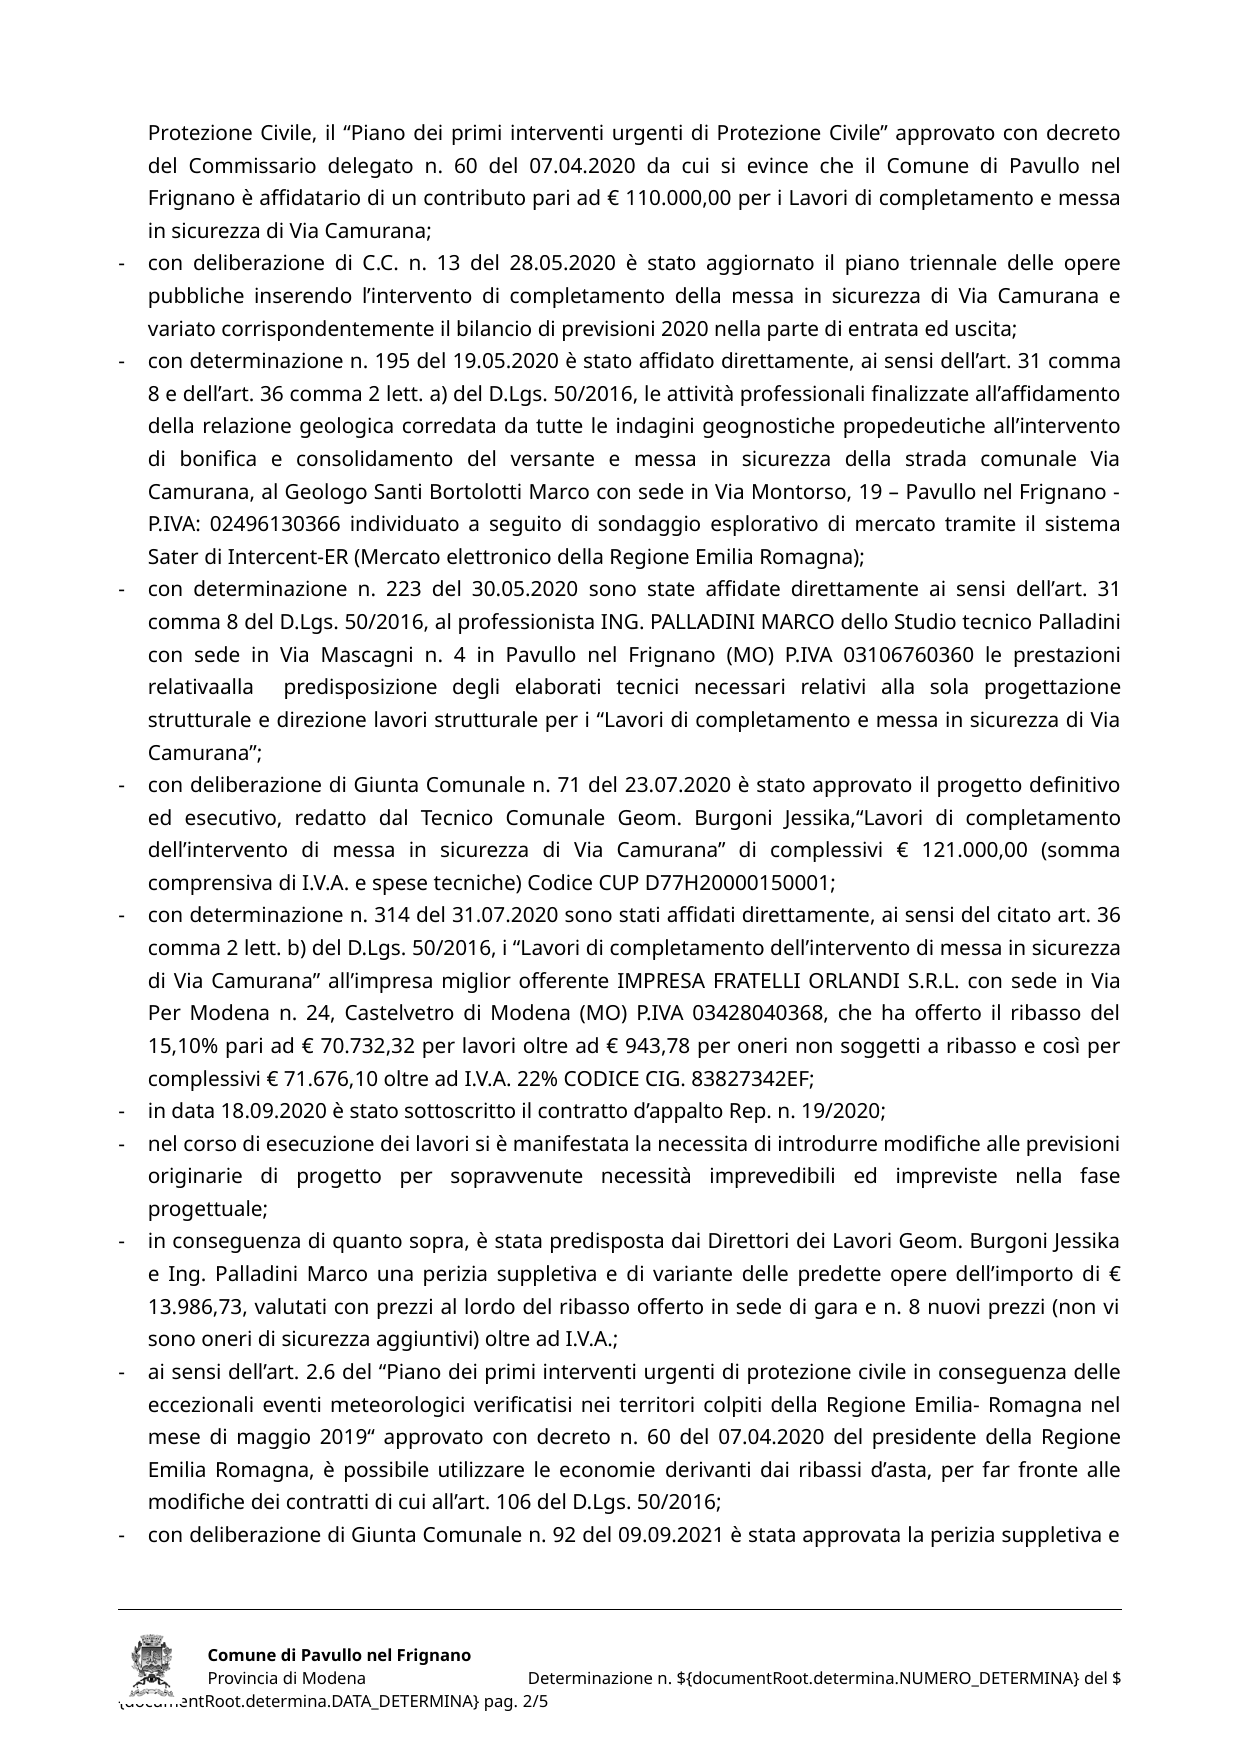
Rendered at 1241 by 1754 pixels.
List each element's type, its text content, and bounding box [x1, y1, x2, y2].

list in conseguenza di quanto sopra, è stata predisposta dai Direttori dei Lavori Geom. Burgoni Jessika e Ing. Palladini Marco una perizia suppletiva e di variante delle predette opere dell’importo di € 13.986,73, valutati con prezzi al lordo del ribasso offerto in sede di gara e n. 8 nuovi prezzi (non vi sono oneri di sicurezza aggiuntivi) oltre ad I.V.A.; [118, 1227, 1122, 1353]
list con deliberazione di Giunta Comunale n. 71 del 23.07.2020 è stato approvato il progetto definitivo ed esecutivo, redatto dal Tecnico Comunale Geom. Burgoni Jessika,“Lavori di completamento dell’intervento di messa in sicurezza di Via Camurana” di complessivi € 121.000,00 (somma comprensiva di I.V.A. e spese tecniche) Codice CUP D77H20000150001; [118, 770, 1122, 896]
list con determinazione n. 314 del 31.07.2020 sono stati affidati direttamente, ai sensi del citato art. 36 comma 2 lett. b) del D.Lgs. 50/2016, i “Lavori di completamento dell’intervento di messa in sicurezza di Via Camurana” all’impresa miglior offerente IMPRESA FRATELLI ORLANDI S.R.L. con sede in Via Per Modena n. 24, Castelvetro di Modena (MO) P.IVA 03428040368, che ha offerto il ribasso del 15,10% pari ad € 70.732,32 per lavori oltre ad € 943,78 per oneri non soggetti a ribasso e così per complessivi € 71.676,10 oltre ad I.V.A. 22% CODICE CIG. 83827342EF; [118, 901, 1122, 1092]
picture [120, 1631, 183, 1704]
list con deliberazione di C.C. n. 13 del 28.05.2020 è stato aggiornato il piano triennale delle opere pubbliche inserendo l’intervento di completamento della messa in sicurezza di Via Camurana e variato corrispondentemente il bilancio di previsioni 2020 nella parte di entrata ed uscita; [118, 248, 1122, 342]
list in data 18.09.2020 è stato sottoscritto il contratto d’appalto Rep. n. 19/2020; [118, 1096, 1122, 1125]
list con deliberazione di Giunta Comunale n. 92 del 09.09.2021 è stata approvata la perizia suppletiva e [118, 1520, 1122, 1548]
list con determinazione n. 195 del 19.05.2020 è stato affidato direttamente, ai sensi dell’art. 31 comma 8 e dell’art. 36 comma 2 lett. a) del D.Lgs. 50/2016, le attività professionali finalizzate all’affidamento della relazione geologica corredata da tutte le indagini geognostiche propedeutiche all’intervento di bonifica e consolidamento del versante e messa in sicurezza della strada comunale Via Camurana, al Geologo Santi Bortolotti Marco con sede in Via Montorso, 19 – Pavullo nel Frignano - P.IVA: 02496130366 individuato a seguito di sondaggio esplorativo di mercato tramite il sistema Sater di Intercent-ER (Mercato elettronico della Regione Emilia Romagna); [118, 346, 1122, 570]
list ai sensi dell’art. 2.6 del “Piano dei primi interventi urgenti di protezione civile in conseguenza delle eccezionali eventi meteorologici verificatisi nei territori colpiti della Regione Emilia- Romagna nel mese di maggio 2019“ approvato con decreto n. 60 del 07.04.2020 del presidente della Regione Emilia Romagna, è possibile utilizzare le economie derivanti dai ribassi d’asta, per far fronte alle modifiche dei contratti di cui all’art. 106 del D.Lgs. 50/2016; [118, 1357, 1122, 1516]
list con determinazione n. 223 del 30.05.2020 sono state affidate direttamente ai sensi dell’art. 31 comma 8 del D.Lgs. 50/2016, al professionista ING. PALLADINI MARCO dello Studio tecnico Palladini con sede in Via Mascagni n. 4 in Pavullo nel Frignano (MO) P.IVA 03106760360 le prestazioni relativaalla predisposizione degli elaborati tecnici necessari relativi alla sola progettazione strutturale e direzione lavori strutturale per i “Lavori di completamento e messa in sicurezza di Via Camurana”; [118, 574, 1122, 766]
list Protezione Civile, il “Piano dei primi interventi urgenti di Protezione Civile” approvato con decreto del Commissario delegato n. 60 del 07.04.2020 da cui si evince che il Comune di Pavullo nel Frignano è affidatario di un contributo pari ad € 110.000,00 per i Lavori di completamento e messa in sicurezza di Via Camurana; [118, 118, 1122, 244]
list nel corso di esecuzione dei lavori si è manifestata la necessita di introdurre modifiche alle previsioni originarie di progetto per sopravvenute necessità imprevedibili ed impreviste nella fase progettuale; [118, 1129, 1122, 1222]
